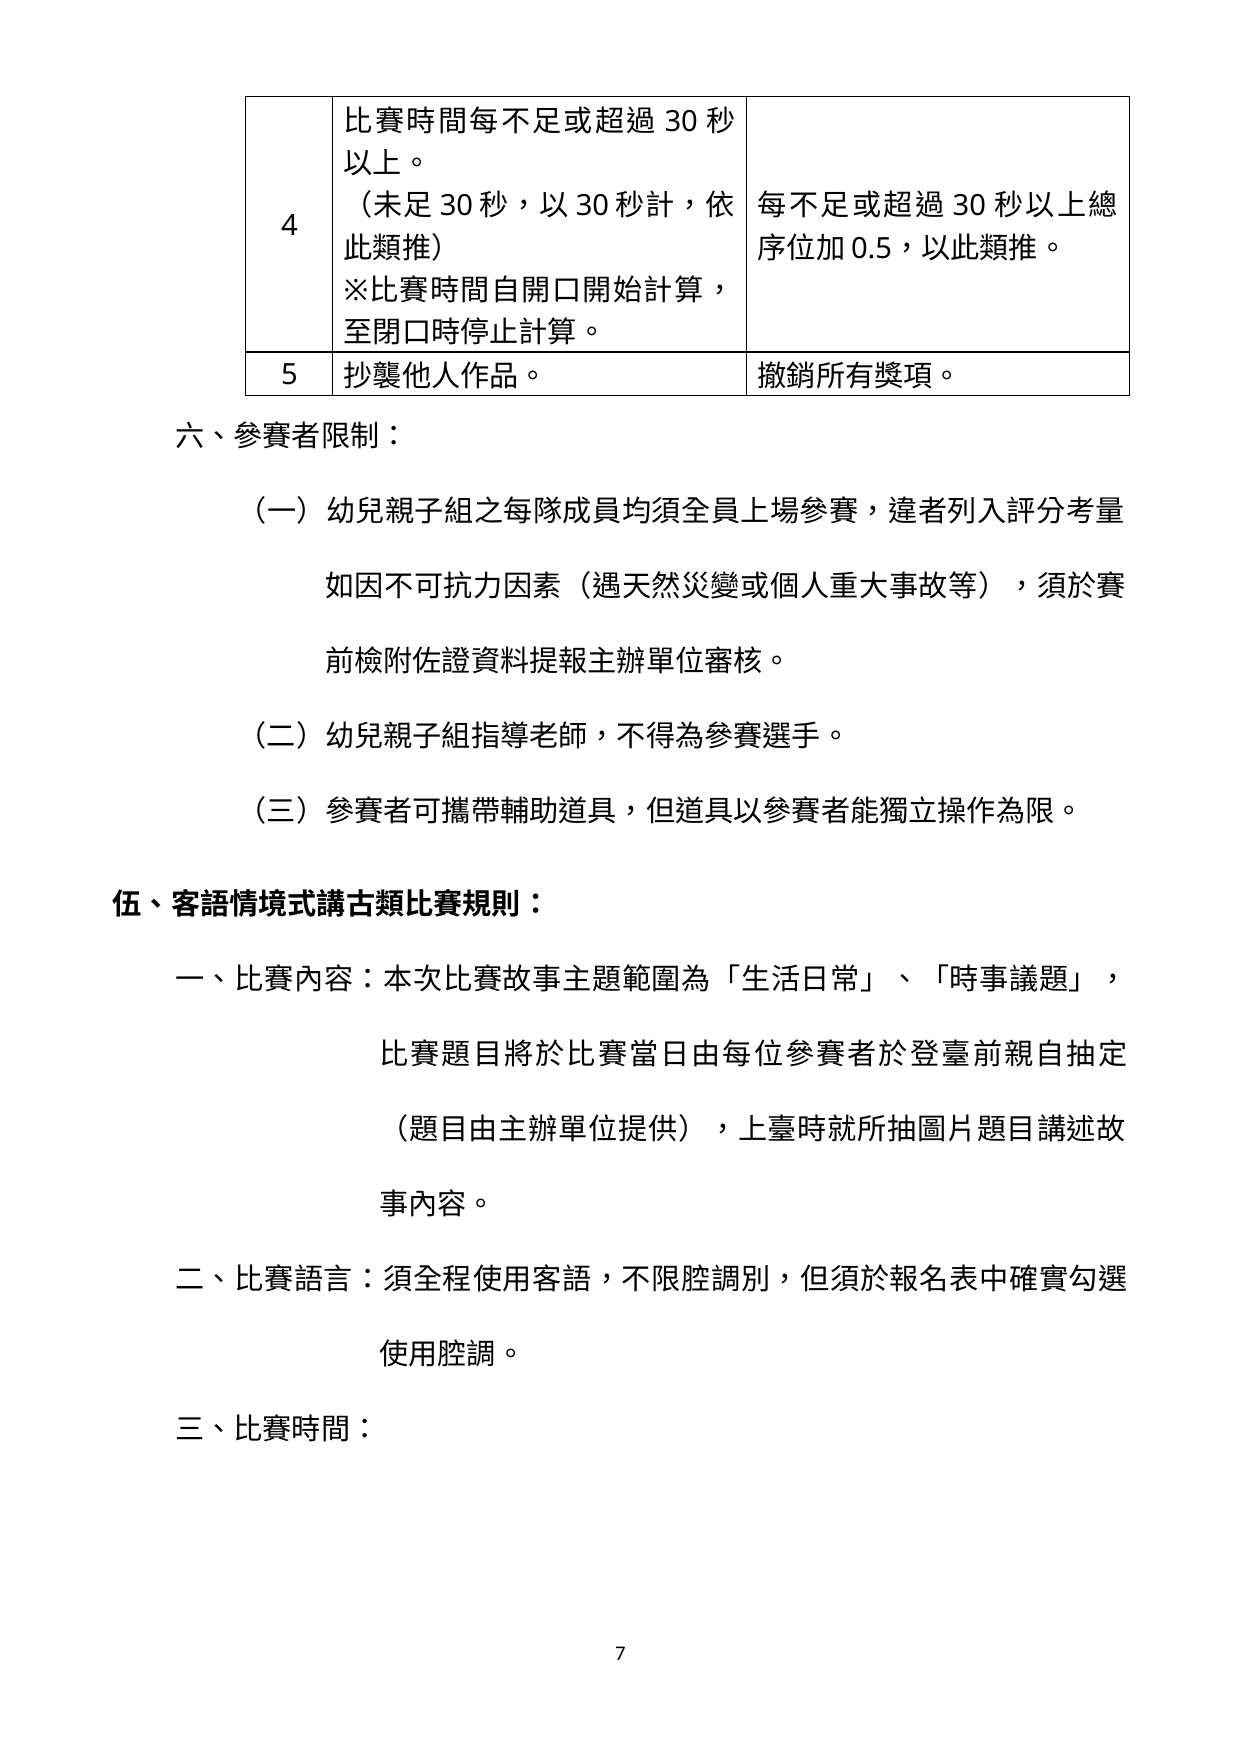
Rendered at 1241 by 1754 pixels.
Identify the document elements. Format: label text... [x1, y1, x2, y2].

text 三、比賽時間： [175, 1389, 1128, 1464]
list 伍、客語情境式講古類比賽規則： [112, 864, 1128, 939]
table_cell 撤銷所有獎項。 [747, 353, 1129, 395]
text 二、比賽語言：須全程使用客語，不限腔調別，但須於報名表中確實勾選使用腔調。 [175, 1239, 1128, 1389]
table_cell 每不足或超過30秒以上總序位加0.5，以此類推。 [747, 97, 1129, 351]
text 一、比賽內容：本次比賽故事主題範圍為「生活日常」、「時事議題」，比賽題目將於比賽當日由每位參賽者於登臺前親自抽定（題目由主辦單位提供），上臺時就所抽圖片題目講述故事內容。 [175, 939, 1128, 1239]
text （二）幼兒親子組指導老師，不得為參賽選手。 [237, 696, 1128, 771]
text （三）參賽者可攜帶輔助道具，但道具以參賽者能獨立操作為限。 [237, 771, 1128, 846]
table_cell 4 [246, 97, 332, 351]
table_cell 5 [246, 353, 332, 395]
text （一）幼兒親子組之每隊成員均須全員上場參賽，違者列入評分考量。如因不可抗力因素（遇天然災變或個人重大事故等），須於賽前檢附佐證資料提報主辦單位審核。 [237, 471, 1128, 696]
table_cell 比賽時間每不足或超過30秒以上。 （未足30秒，以30秒計，依此類推） ※比賽時間自開口開始計算，至閉口時停止計算。 [333, 97, 746, 351]
text 六、參賽者限制： [175, 396, 1128, 471]
table_cell 抄襲他人作品。 [333, 353, 746, 395]
